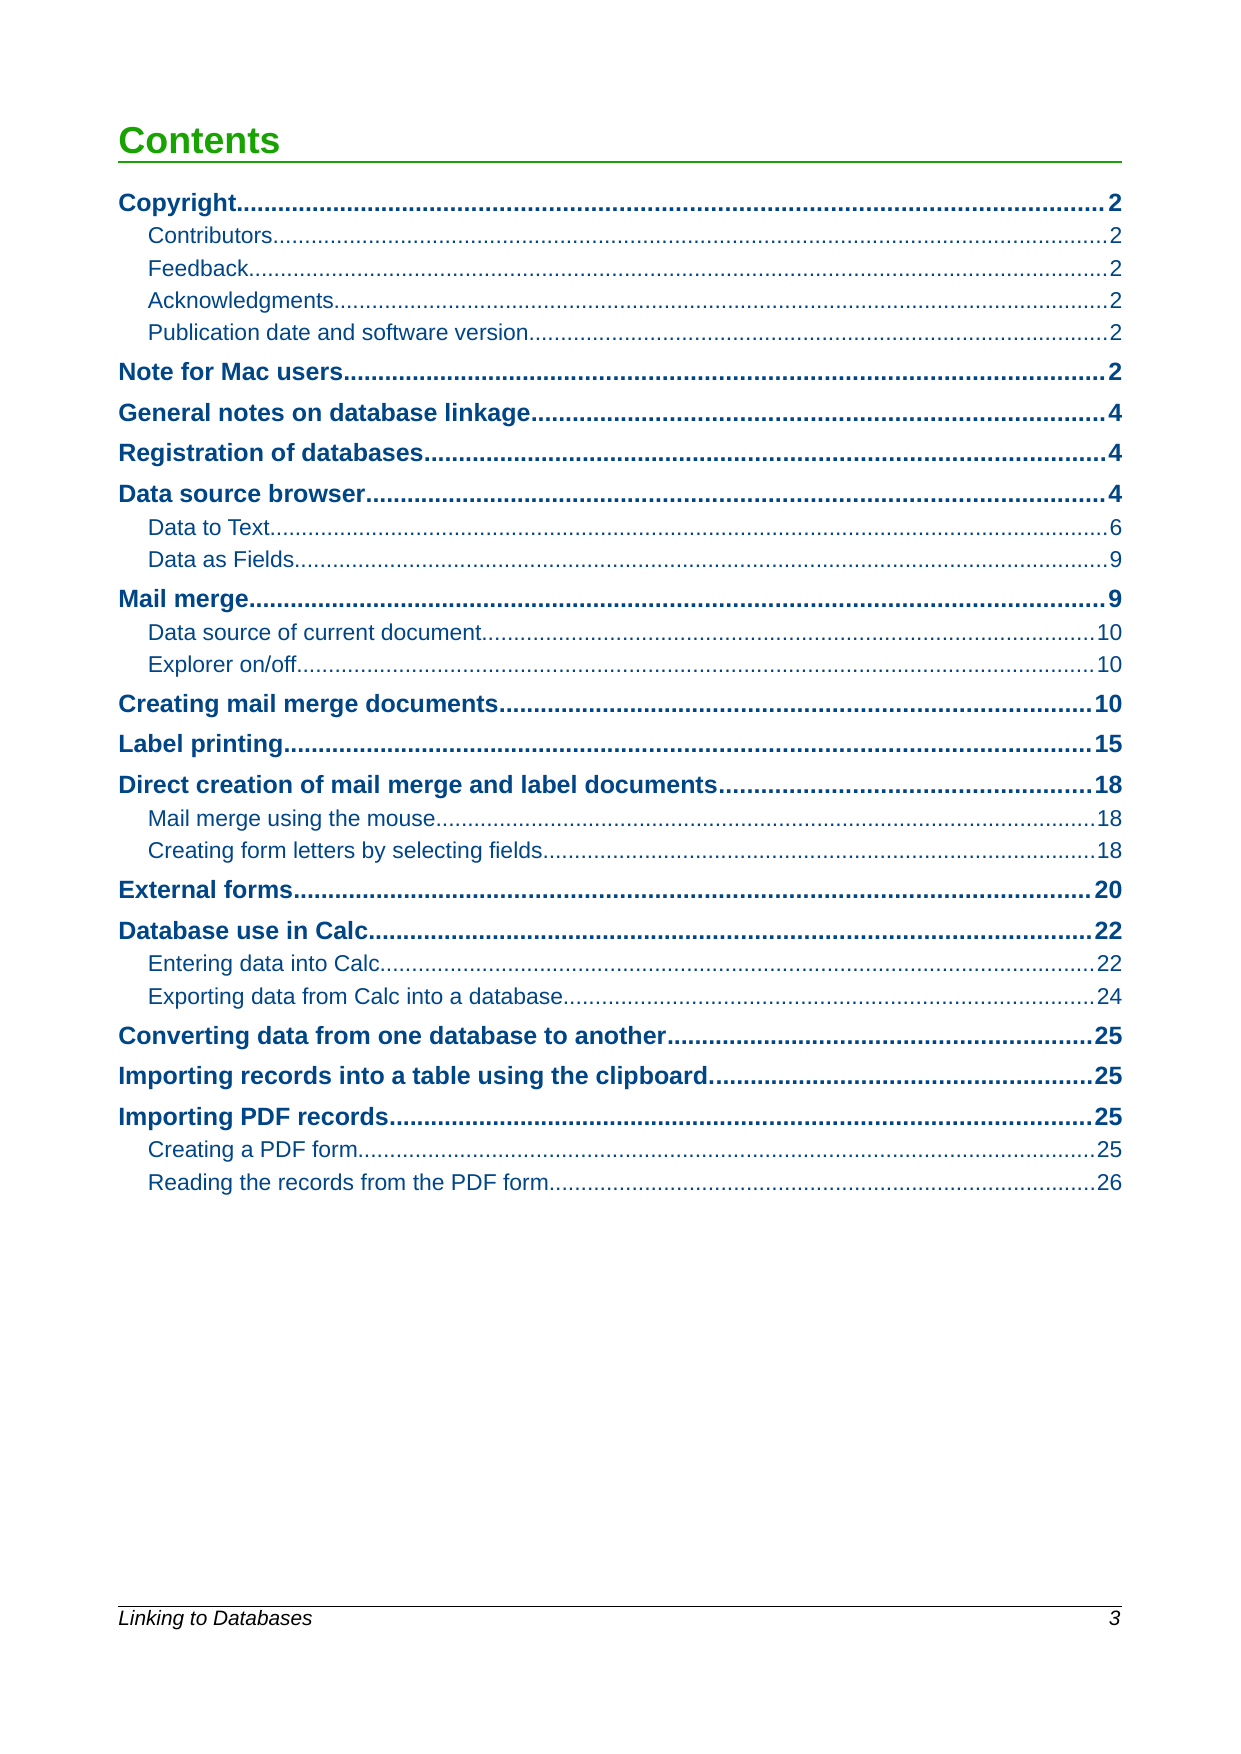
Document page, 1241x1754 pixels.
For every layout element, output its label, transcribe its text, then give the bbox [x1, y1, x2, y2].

text Data as Fields 9 [148, 546, 1122, 572]
text Mail merge using the mouse 18 [148, 805, 1122, 831]
text Data to Text 6 [148, 513, 1122, 540]
text Label printing 15 [118, 729, 1122, 758]
text Contributors 2 [148, 222, 1122, 248]
text Note for Mac users 2 [118, 357, 1122, 386]
text Mail merge 9 [118, 584, 1122, 613]
text Entering data into Calc 22 [148, 950, 1122, 977]
text Database use in Calc 22 [118, 916, 1122, 944]
text Data source browser 4 [118, 479, 1122, 507]
text Converting data from one database to another 25 [118, 1021, 1122, 1049]
text General notes on database linkage 4 [118, 398, 1122, 426]
text Data source of current document 10 [148, 618, 1122, 645]
text Direct creation of mail merge and label documents 18 [118, 770, 1122, 799]
text Registration of databases 4 [118, 438, 1122, 467]
text Feedback 2 [148, 254, 1122, 281]
text Creating form letters by selecting fields 18 [148, 837, 1122, 863]
text Creating mail merge documents 10 [118, 689, 1122, 718]
text Copyright 2 [118, 187, 1122, 216]
text Creating a PDF form 25 [148, 1136, 1122, 1163]
text Contents [118, 118, 1122, 161]
text Reading the records from the PDF form 26 [148, 1169, 1122, 1195]
text Acknowledgments 2 [148, 287, 1122, 313]
text Importing records into a table using the clipboard. 25 [118, 1061, 1122, 1090]
text Explorer on/off 10 [148, 651, 1122, 677]
text Importing PDF records 25 [118, 1102, 1122, 1131]
text Exporting data from Calc into a database 24 [148, 983, 1122, 1009]
text External forms 20 [118, 875, 1122, 904]
text Publication date and software version 2 [148, 319, 1122, 345]
